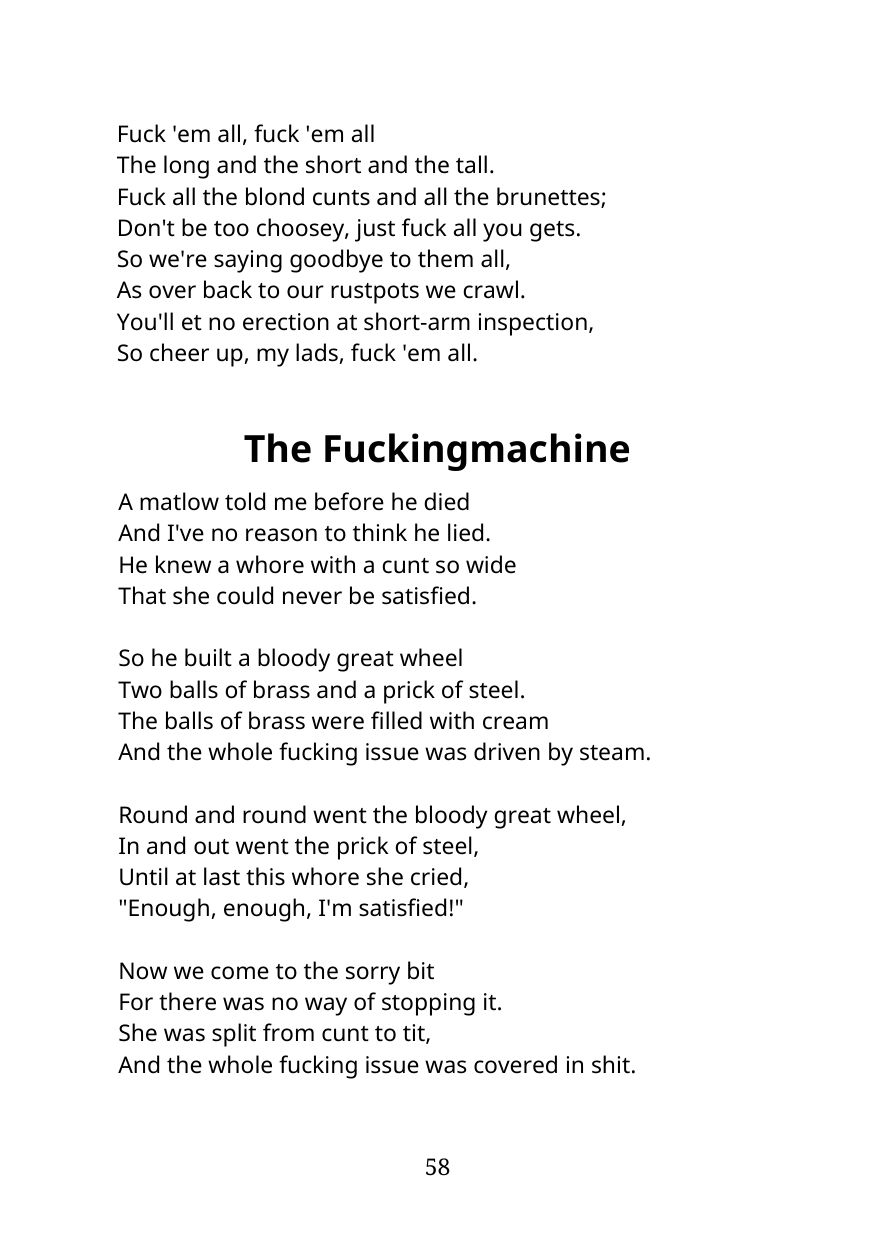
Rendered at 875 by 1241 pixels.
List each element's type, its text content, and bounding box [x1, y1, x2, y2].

text A matlow told me before he died And I've no reason to think he lied. He knew a whore with a cunt so wide That she could never be satisfied. So he built a bloody great wheel Two balls of brass and a prick of steel. The balls of brass were filled with cream And the whole fucking issue was driven by steam. Round and round went the bloody great wheel, In and out went the prick of steel, Until at last this whore she cried, "Enough, enough, I'm satisfied!" Now we come to the sorry bit For there was no way of stopping it. She was split from cunt to tit, And the whole fucking issue was covered in shit. [118, 486, 756, 1080]
text Fuck 'em all, fuck 'em all The long and the short and the tall. Fuck all the blond cunts and all the brunettes; Don't be too choosey, just fuck all you gets. So we're saying goodbye to them all, As over back to our rustpots we crawl. You'll et no erection at short-arm inspection, So cheer up, my lads, fuck 'em all. [117, 118, 698, 368]
subtitle The Fuckingmachine [118, 423, 756, 474]
